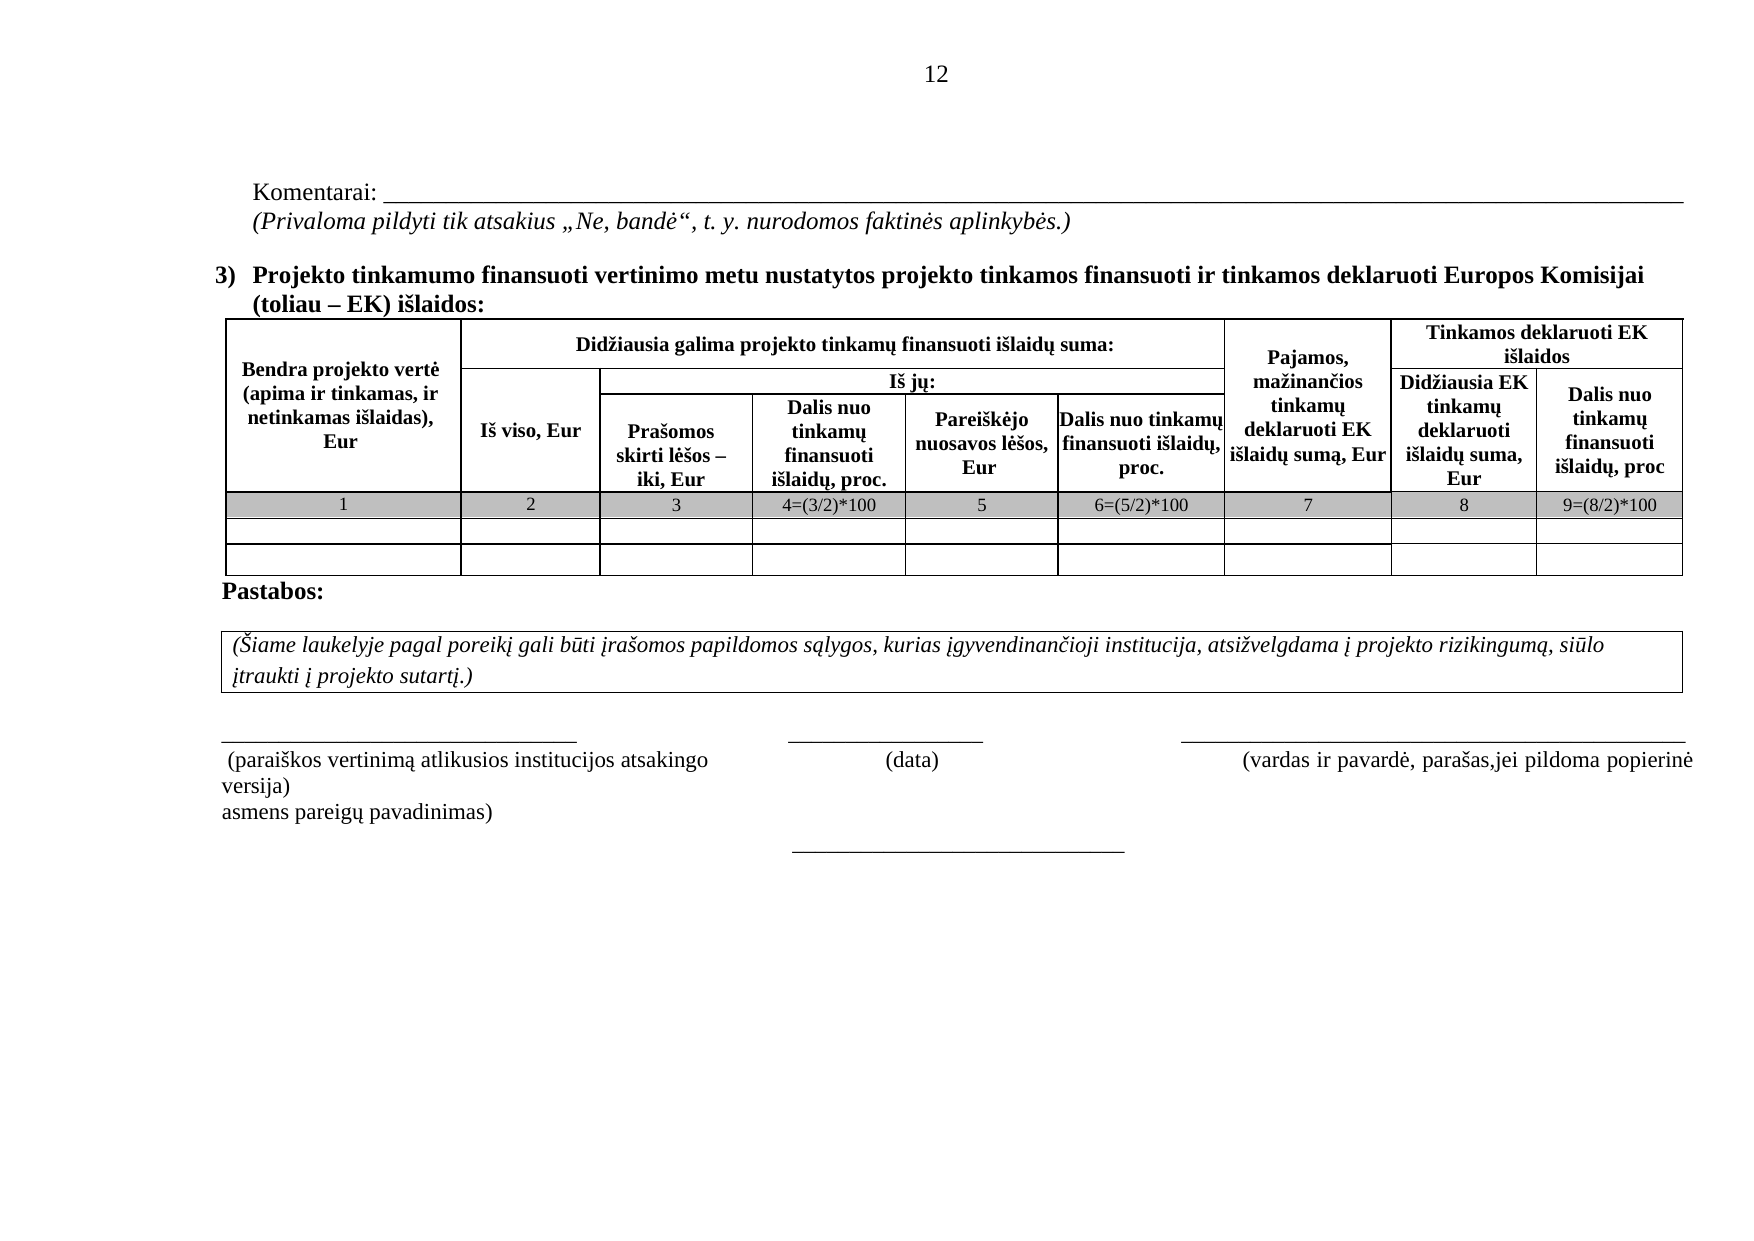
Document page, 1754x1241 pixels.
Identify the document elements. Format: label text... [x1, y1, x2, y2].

table_cell [1537, 519, 1682, 543]
table_cell [1392, 519, 1536, 543]
table_cell 4=(3/2)*100 [753, 493, 905, 517]
table_cell [1059, 519, 1224, 543]
table_cell [1225, 519, 1391, 543]
table_cell Dalis nuo tinkamų finansuoti išlaidų, proc. [753, 395, 905, 491]
table_cell [906, 519, 1057, 543]
table_cell Iš viso, Eur [462, 369, 599, 491]
table_cell [462, 545, 599, 575]
table_header Pajamos, mažinančios tinkamų deklaruoti EK išlaidų sumą, Eur [1225, 320, 1390, 491]
table_cell 3 [601, 493, 752, 517]
table_cell Prašomos skirti lėšos – iki, Eur [601, 395, 752, 491]
table_cell [753, 545, 905, 575]
table_cell Pareiškėjo nuosavos lėšos, Eur [906, 395, 1057, 491]
table_header Tinkamos deklaruoti EK išlaidos [1392, 320, 1682, 368]
table_header Bendra projekto vertė (apima ir tinkamas, ir netinkamas išlaidas), Eur [227, 320, 460, 491]
table_cell [227, 545, 460, 575]
table_cell 8 [1392, 492, 1536, 517]
text Pastabos: [222, 576, 1695, 605]
table_cell [227, 519, 460, 543]
table_cell [1059, 545, 1224, 575]
table_cell 5 [906, 493, 1057, 517]
text _____________________________ [177, 829, 1695, 855]
text Komentarai: ________________________________________________________________________________________________________ [252, 177, 1695, 206]
text asmens pareigų pavadinimas) [177, 798, 1695, 825]
table_cell [601, 519, 752, 543]
text _______________________________ _________________ ____________________________________________ [221, 719, 1695, 746]
table_cell 7 [1225, 493, 1391, 517]
table_cell [1392, 544, 1536, 575]
table_cell Didžiausia EK tinkamų deklaruoti išlaidų suma, Eur [1392, 369, 1536, 491]
table_header Didžiausia galima projekto tinkamų finansuoti išlaidų suma: [462, 320, 1224, 368]
table_cell [1537, 544, 1682, 575]
table_cell 9=(8/2)*100 [1537, 492, 1682, 517]
table_cell [906, 545, 1057, 575]
text 3) Projekto tinkamumo finansuoti vertinimo metu nustatytos projekto tinkamos finansuoti ir tinkamos deklaruoti Europos Komisijai (toliau – EK) išlaidos: [215, 261, 1695, 318]
text (Privaloma pildyti tik atsakius „Ne, bandė“, t. y. nurodomos faktinės aplinkybės.) [252, 206, 1695, 235]
table_cell Dalis nuo tinkamų finansuoti išlaidų, proc. [1059, 395, 1224, 491]
text (paraiškos vertinimą atlikusios institucijos atsakingo (data) (vardas ir pavardė, parašas,jei pildoma popierinė versija) [221, 746, 1695, 798]
table_cell 2 [462, 493, 599, 517]
table_cell Iš jų: [601, 369, 1224, 393]
table_cell 1 [227, 493, 460, 517]
table_cell 6=(5/2)*100 [1059, 493, 1224, 517]
table_cell [753, 519, 905, 543]
table_cell [1225, 545, 1391, 575]
table_cell Dalis nuo tinkamų finansuoti išlaidų, proc [1537, 369, 1682, 491]
table_cell [601, 545, 752, 575]
table_header (Šiame laukelyje pagal poreikį gali būti įrašomos papildomos sąlygos, kurias įgyvendinančioji institucija, atsižvelgdama į projekto rizikingumą, siūlo įtraukti į projekto sutartį.) [222, 632, 1682, 692]
table_cell [462, 519, 599, 543]
